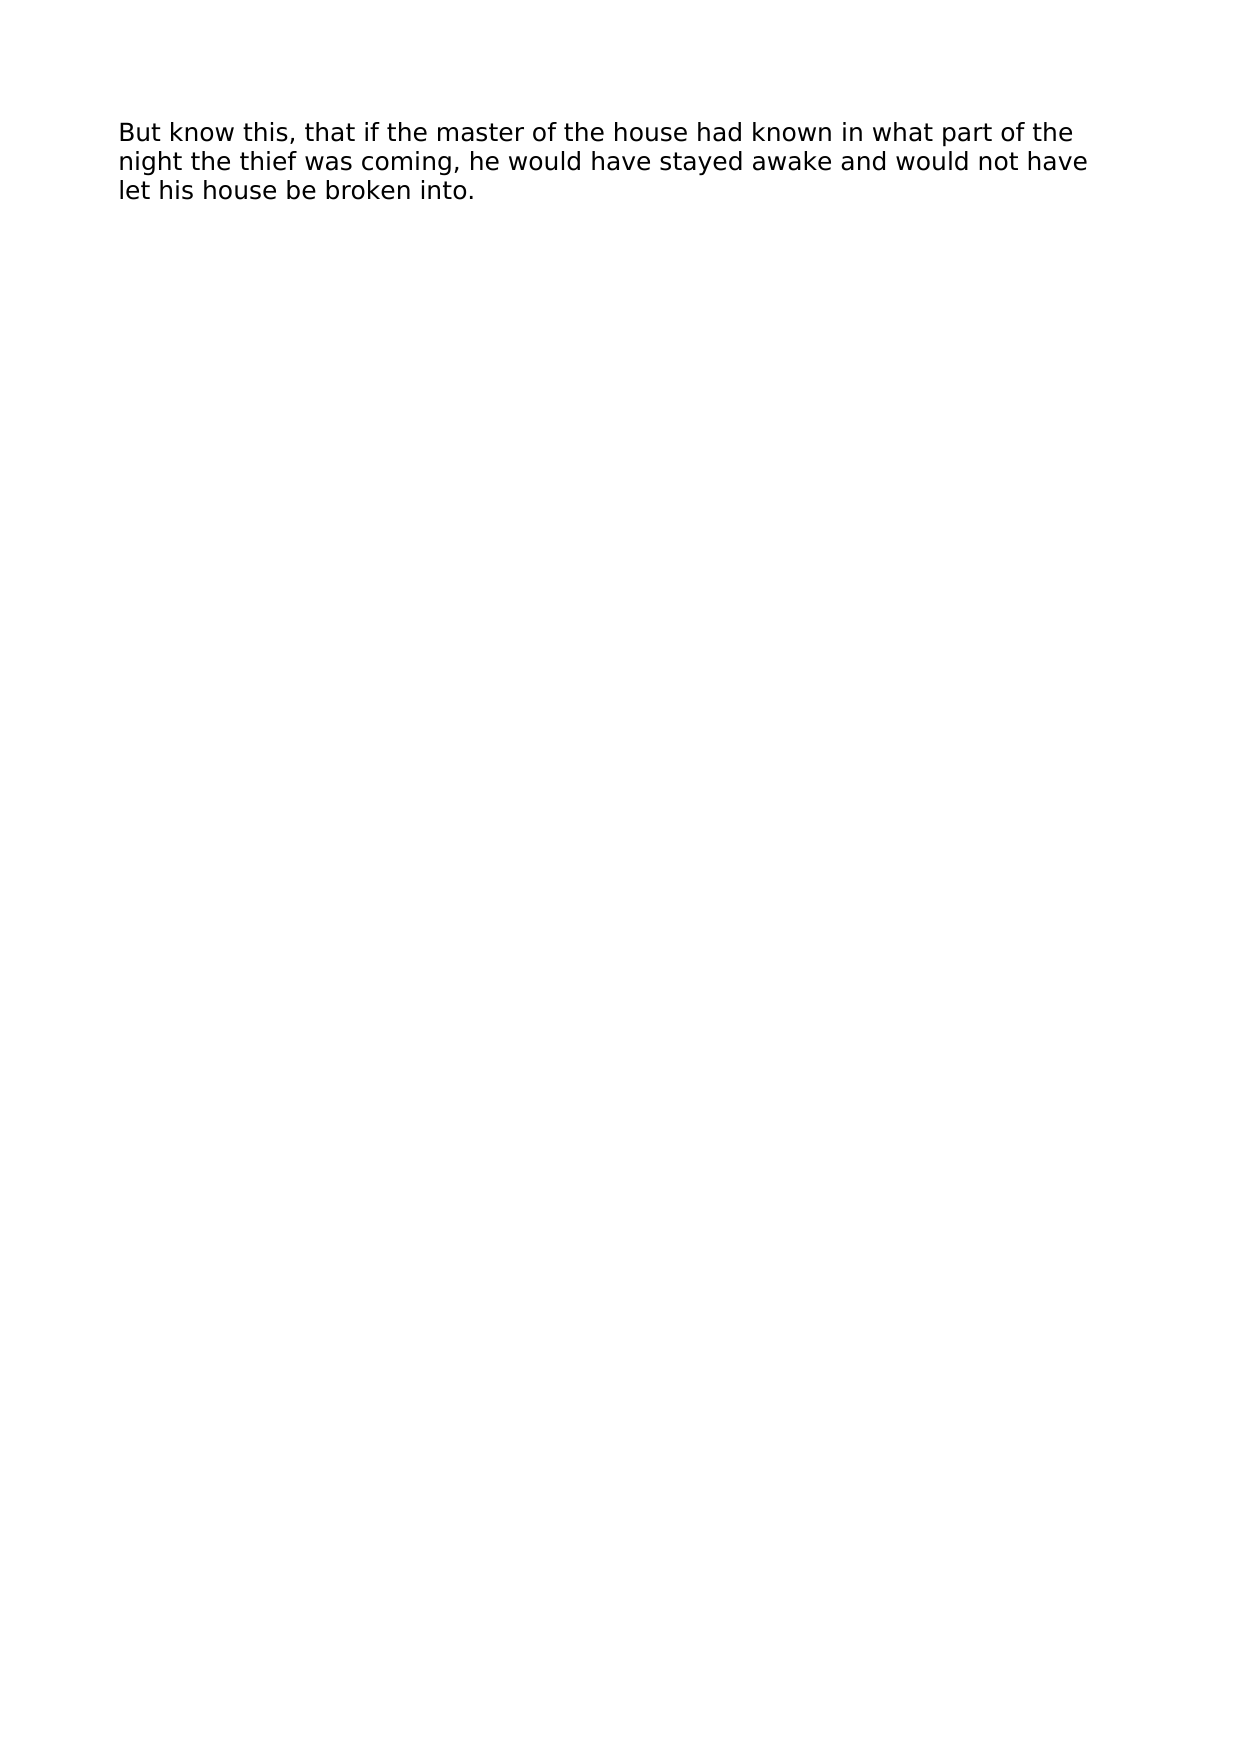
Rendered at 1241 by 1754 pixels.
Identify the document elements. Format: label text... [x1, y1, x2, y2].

text But know this, that if the master of the house had known in what part of the night the thief was coming, he would have stayed awake and would not have let his house be broken into. [118, 118, 1122, 206]
